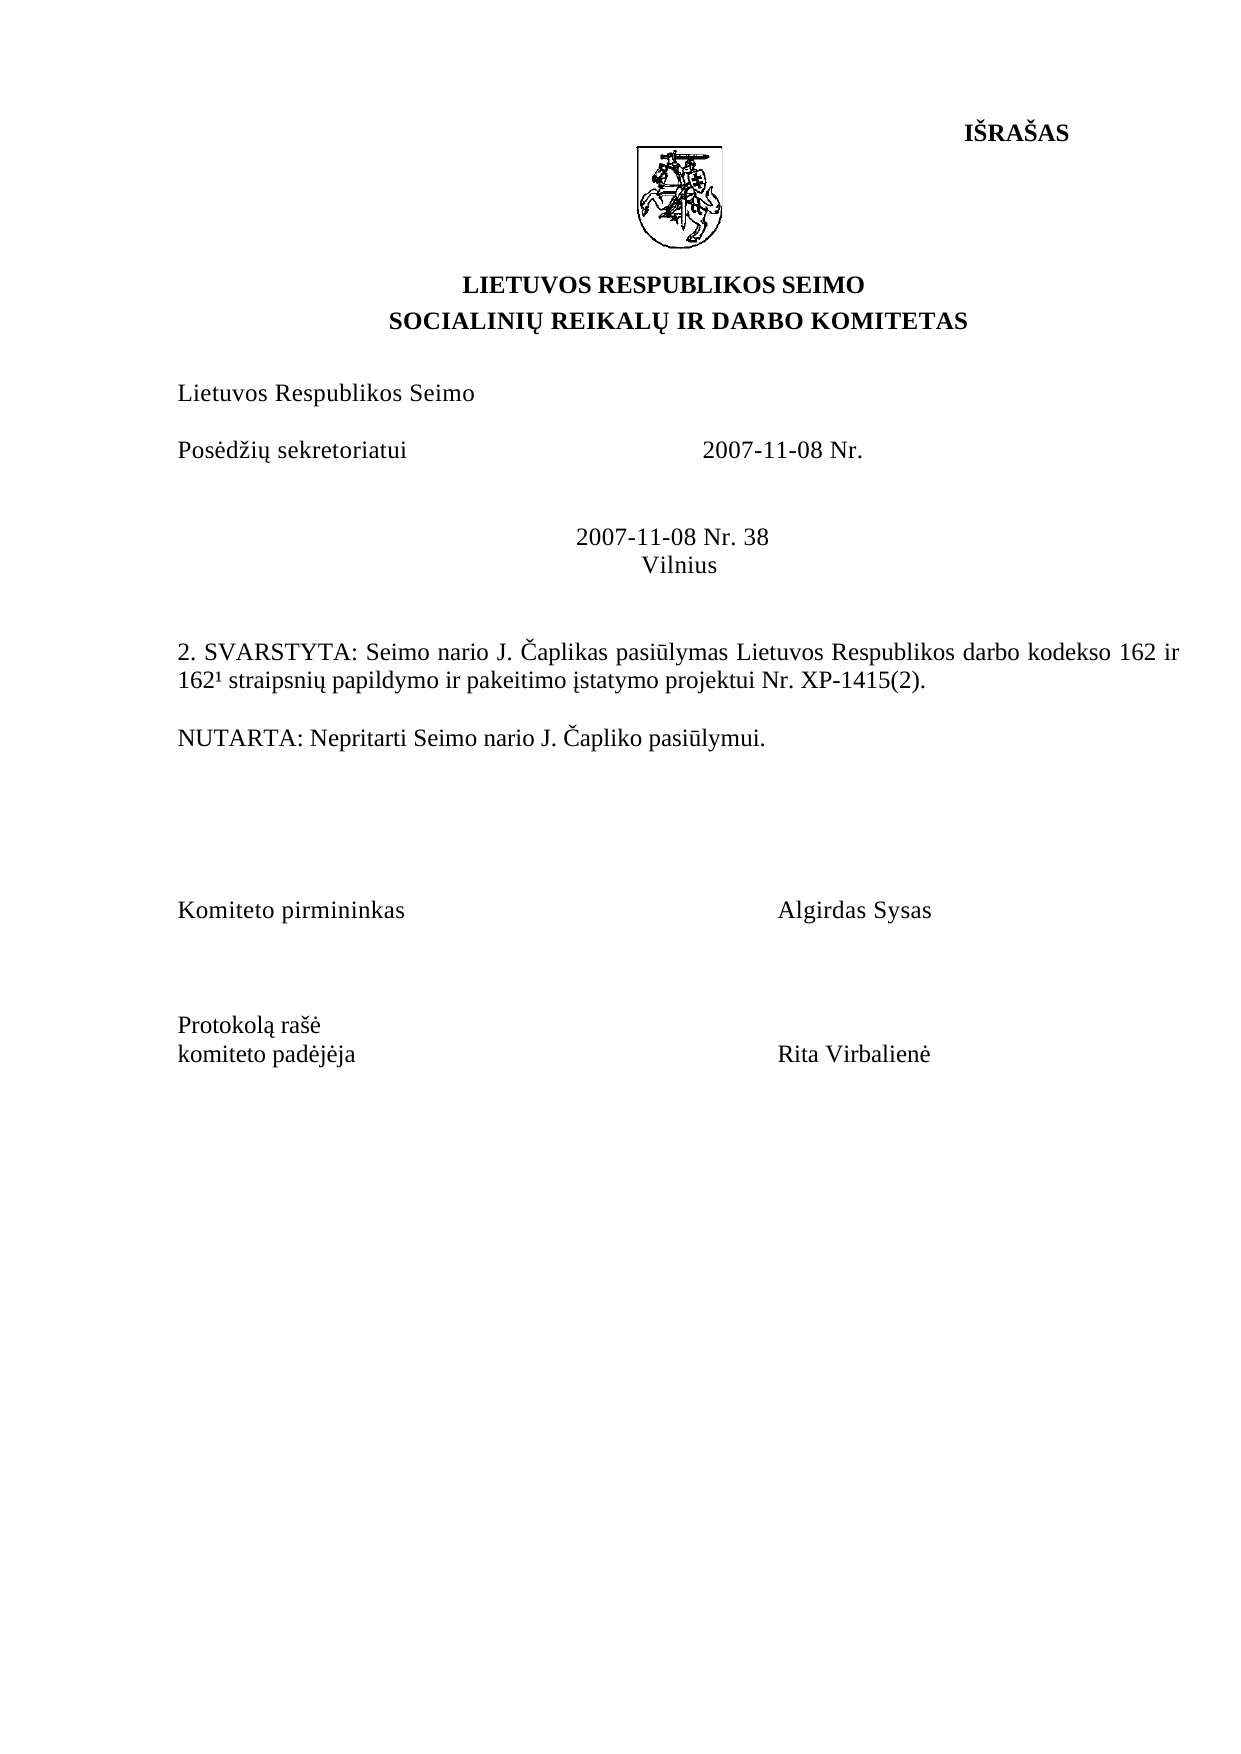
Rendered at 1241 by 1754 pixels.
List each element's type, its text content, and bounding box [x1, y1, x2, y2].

text Lietuvos Respublikos Seimo [177, 378, 1180, 407]
text IŠRAŠAS [777, 118, 1181, 147]
text Protokolą rašė [177, 1011, 1181, 1039]
text 2007-11-08 Nr. 38 [177, 522, 1181, 551]
text NUTARTA: Nepritarti Seimo nario J. Čapliko pasiūlymui. [177, 723, 1181, 752]
text Posėdžių sekretoriatui 2007-11-08 Nr. [177, 436, 1180, 464]
text SOCIALINIŲ REIKALŲ IR DARBO KOMITETAS [177, 306, 1180, 335]
text komiteto padėjėja Rita Virbalienė [177, 1039, 1181, 1097]
text Vilnius [177, 551, 1181, 579]
text Komiteto pirmininkas Algirdas Sysas [177, 896, 1181, 924]
text 2. SVARSTYTA: Seimo nario J. Čaplikas pasiūlymas Lietuvos Respublikos darbo kodekso 162 ir 162¹ straipsnių papildymo ir pakeitimo įstatymo projektui Nr. XP-1415(2). [177, 637, 1181, 694]
text LIETUVOS RESPUBLIKOS SEIMO [177, 270, 1150, 299]
